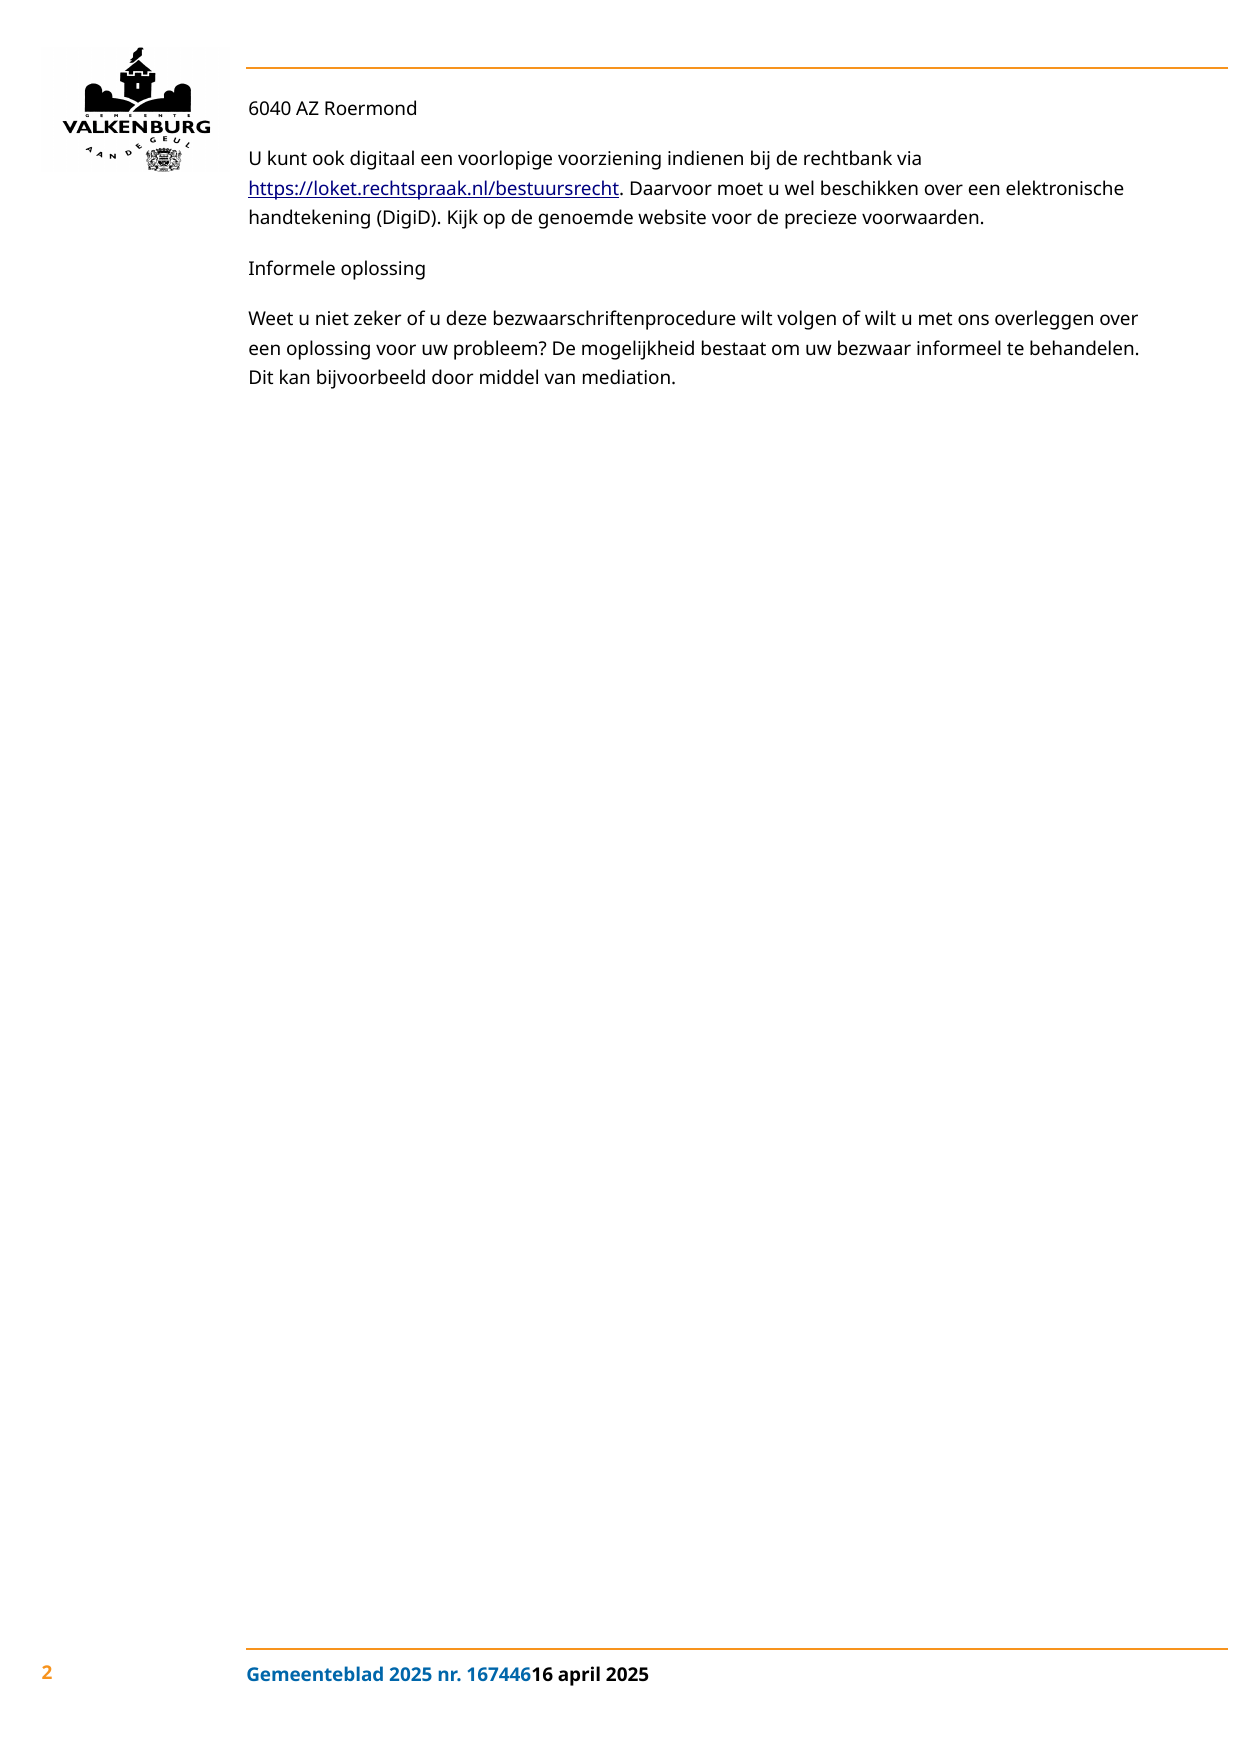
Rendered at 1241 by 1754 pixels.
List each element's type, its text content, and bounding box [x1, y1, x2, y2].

text U kunt ook digitaal een voorlopige voorziening indienen bij de rechtbank via https://loket.rechtspraak.nl/bestuursrecht. Daarvoor moet u wel beschikken over een elektronische handtekening (DigiD). Kijk op de genoemde website voor de precieze voorwaarden. [248, 145, 1152, 230]
text Weet u niet zeker of u deze bezwaarschriftenprocedure wilt volgen of wilt u met ons overleggen over een oplossing voor uw probleem? De mogelijkheid bestaat om uw bezwaar informeel te behandelen. Dit kan bijvoorbeeld door middel van mediation. [248, 305, 1152, 390]
text Informele oplossing [248, 255, 1152, 281]
picture [41, 47, 231, 172]
text 6040 AZ Roermond [248, 95, 1152, 121]
